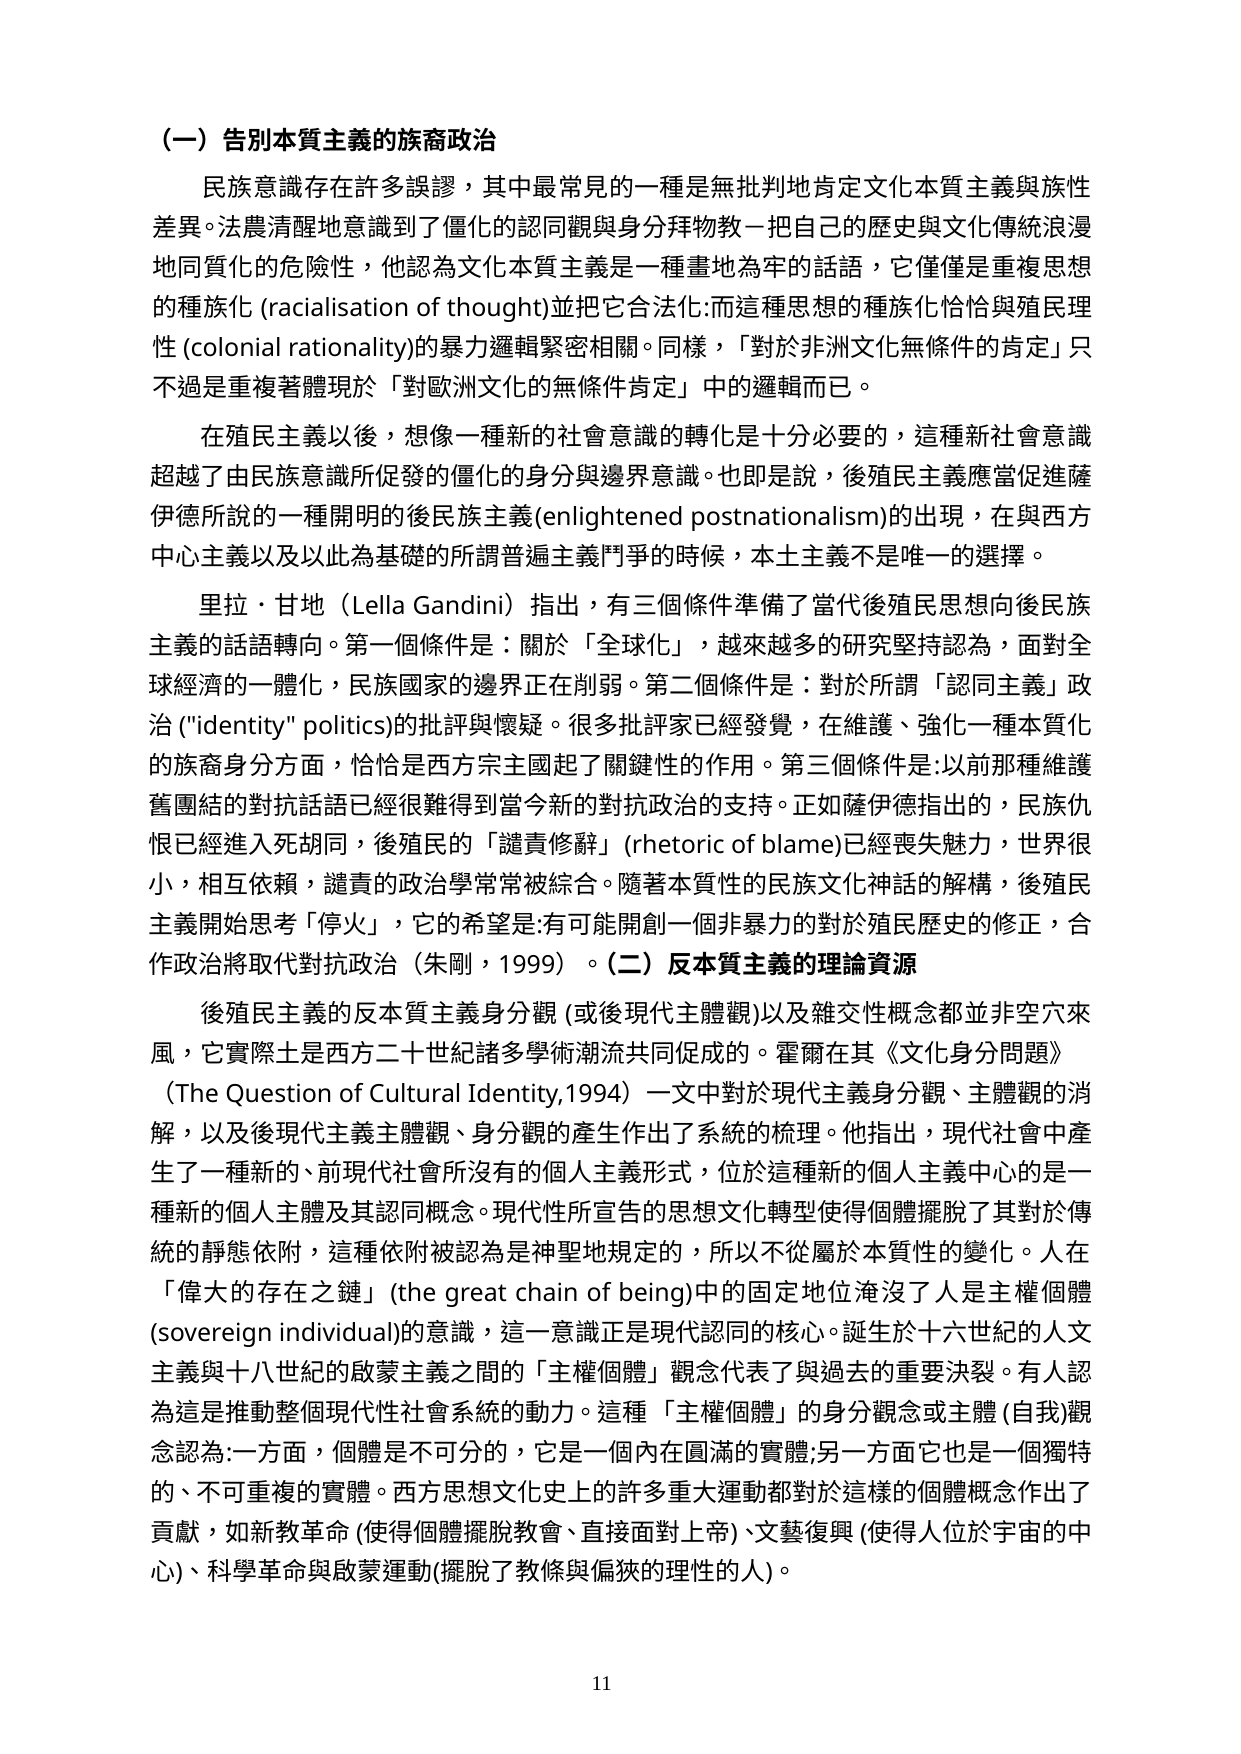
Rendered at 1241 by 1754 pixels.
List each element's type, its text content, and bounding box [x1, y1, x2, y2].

text 民族意識存在許多誤謬，其中最常見的一種是無批判地肯定文化本質主義與族性差異。法農清醒地意識到了僵化的認同觀與身分拜物教－把自己的歷史與文化傳統浪漫地同質化的危險性，他認為文化本質主義是一種畫地為牢的話語，它僅僅是重複思想的種族化 (racialisation of thought)並把它合法化:而這種思想的種族化恰恰與殖民理性 (colonial rationality)的暴力邏輯緊密相關。同樣，「對於非洲文化無條件的肯定」只不過是重複著體現於「對歐洲文化的無條件肯定」中的邏輯而已。 [152, 166, 1092, 405]
text （一）告別本質主義的族裔政治 [148, 119, 1092, 159]
text 里拉．甘地（Lella Gandini）指出，有三個條件準備了當代後殖民思想向後民族主義的話語轉向。第一個條件是：關於 「全球化」，越來越多的研究堅持認為，面對全球經濟的一體化，民族國家的邊界正在削弱。第二個條件是：對於所謂 「認同主義」政治 ("identity" politics)的批評與懷疑。很多批評家已經發覺，在維護、強化一種本質化的族裔身分方面，恰恰是西方宗主國起了關鍵性的作用。第三個條件是:以前那種維護舊團結的對抗話語已經很難得到當今新的對抗政治的支持。正如薩伊德指出的，民族仇恨已經進入死胡同，後殖民的「譴責修辭」(rhetoric of blame)已經喪失魅力，世界很小，相互依賴，譴責的政治學常常被綜合。隨著本質性的民族文化神話的解構，後殖民主義開始思考「停火」，它的希望是:有可能開創一個非暴力的對於殖民歷史的修正，合作政治將取代對抗政治（朱剛，1999）。（二）反本質主義的理論資源 [148, 584, 1092, 983]
text 在殖民主義以後，想像一種新的社會意識的轉化是十分必要的，這種新社會意識超越了由民族意識所促發的僵化的身分與邊界意識。也即是說，後殖民主義應當促進薩伊德所說的一種開明的後民族主義(enlightened postnationalism)的出現，在與西方中心主義以及以此為基礎的所謂普遍主義鬥爭的時候，本土主義不是唯一的選擇。 [150, 415, 1092, 575]
text 後殖民主義的反本質主義身分觀 (或後現代主體觀)以及雜交性概念都並非空穴來風，它實際土是西方二十世紀諸多學術潮流共同促成的。霍爾在其《文化身分問題》（The Question of Cultural Identity,1994）一文中對於現代主義身分觀、主體觀的消解，以及後現代主義主體觀、身分觀的產生作出了系統的梳理。他指出，現代社會中產生了一種新的、前現代社會所沒有的個人主義形式，位於這種新的個人主義中心的是一種新的個人主體及其認同概念。現代性所宣告的思想文化轉型使得個體擺脫了其對於傳統的靜態依附，這種依附被認為是神聖地規定的，所以不從屬於本質性的變化。人在 「偉大的存在之鏈」(the great chain of being)中的固定地位淹沒了人是主權個體(sovereign individual)的意識，這一意識正是現代認同的核心。誕生於十六世紀的人文主義與十八世紀的啟蒙主義之間的「主權個體」觀念代表了與過去的重要決裂。有人認為這是推動整個現代性社會系統的動力。這種 「主權個體」的身分觀念或主體 (自我)觀念認為:一方面，個體是不可分的，它是一個內在圓滿的實體;另一方面它也是一個獨特的、不可重複的實體。西方思想文化史上的許多重大運動都對於這樣的個體概念作出了貢獻，如新教革命 (使得個體擺脫教會、直接面對上帝)、文藝復興 (使得人位於宇宙的中心)、科學革命與啟蒙運動(擺脫了教條與偏狹的理性的人)。 [150, 992, 1092, 1590]
